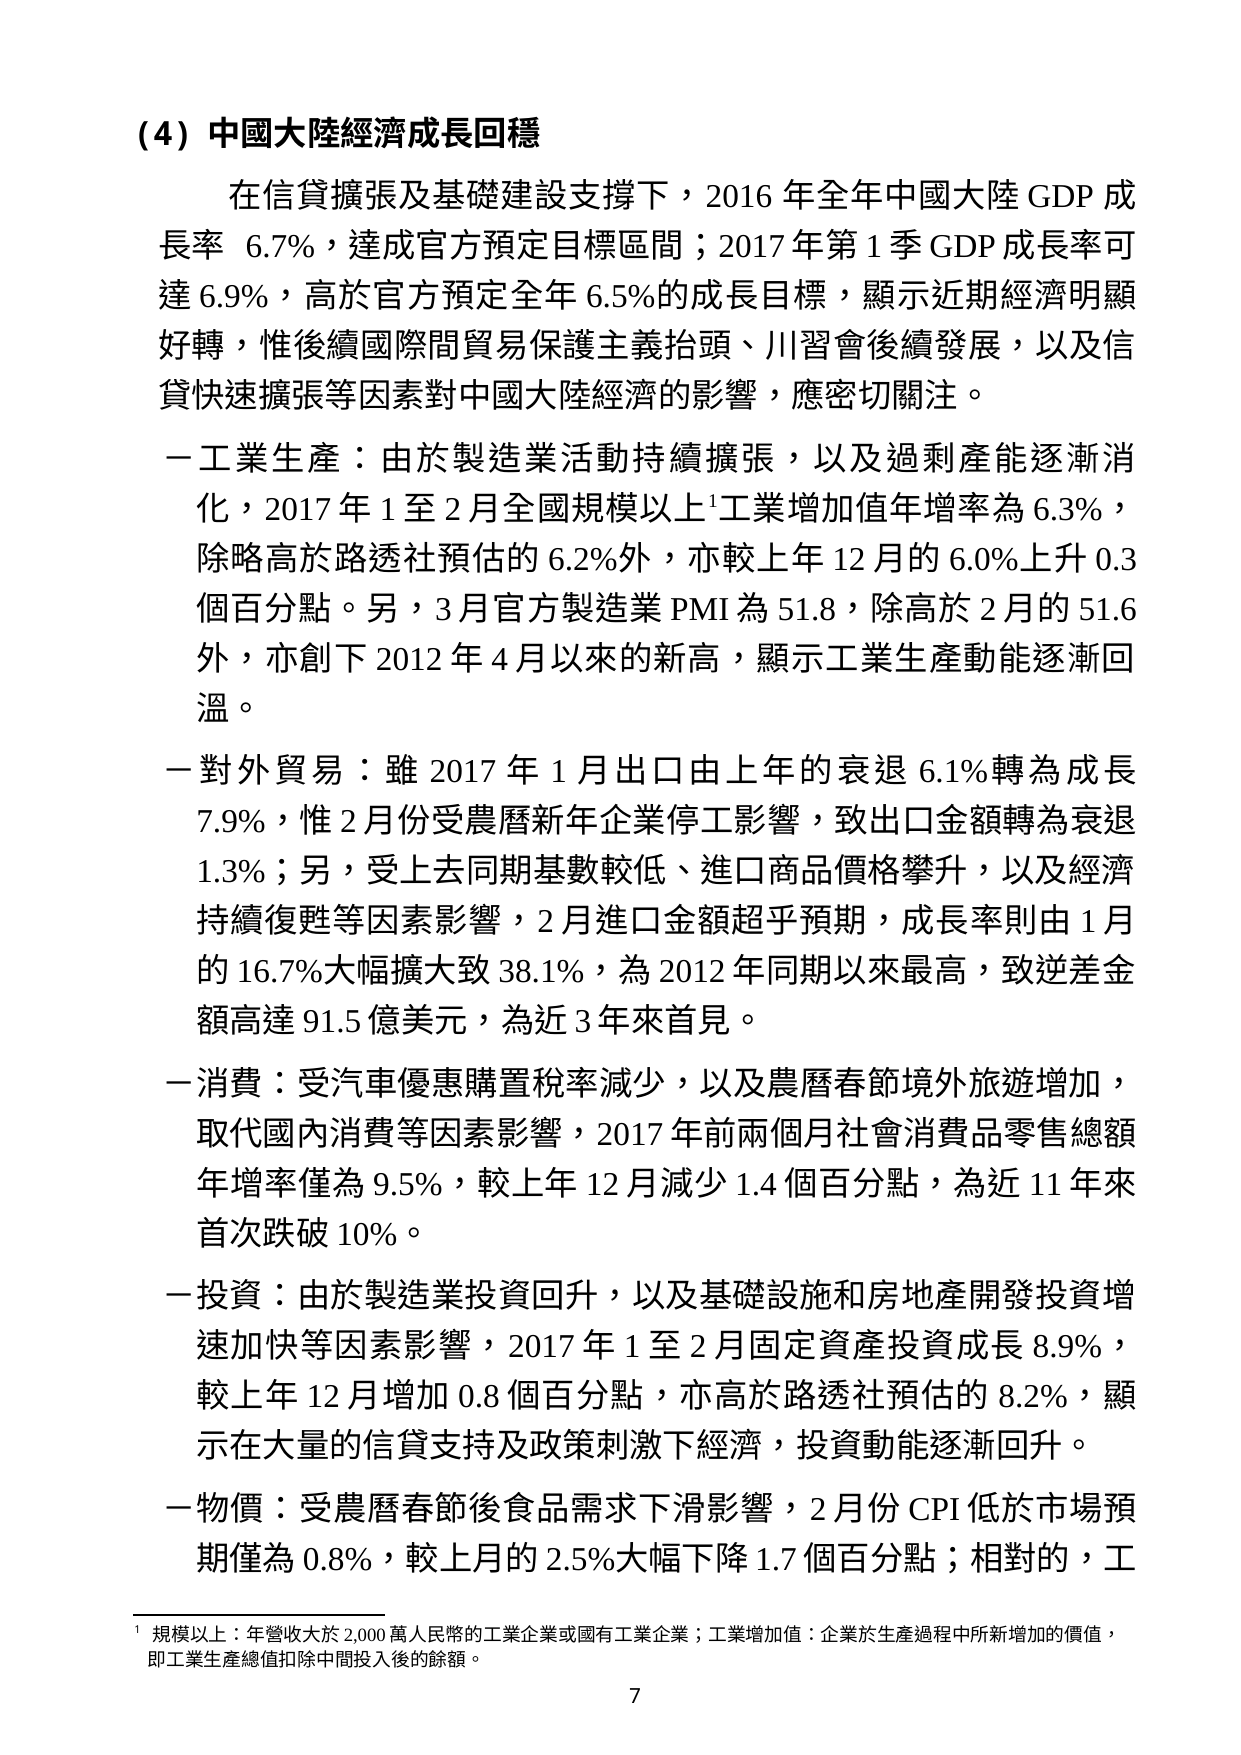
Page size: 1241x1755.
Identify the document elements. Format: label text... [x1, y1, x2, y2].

text －工業生產：由於製造業活動持續擴張，以及過剩產能逐漸消化，2017年1至2月全國規模以上工業增加值年增率為6.3%，除略高於路透社預估的6.2%外，亦較上年12月的6.0%上升0.3個百分點。另，3月官方製造業PMI為51.8，除高於2月的51.6外，亦創下2012年4月以來的新高，顯示工業生產動能逐漸回溫。 [163, 430, 1137, 730]
list 中國大陸經濟成長回穩 [133, 109, 1137, 155]
text 在信貸擴張及基礎建設支撐下，2016 年全年中國大陸GDP 成長率 6.7%，達成官方預定目標區間；2017年第1季GDP成長率可達6.9%，高於官方預定全年6.5%的成長目標，顯示近期經濟明顯好轉，惟後續國際間貿易保護主義抬頭、川習會後續發展，以及信貸快速擴張等因素對中國大陸經濟的影響，應密切關注。 [158, 167, 1137, 417]
text 規模以上：年營收大於2,000萬人民幣的工業企業或國有工業企業；工業增加值：企業於生產過程中所新增加的價值，即工業生產總值扣除中間投入後的餘額。 [134, 1621, 1137, 1672]
text －對外貿易：雖2017年1月出口由上年的衰退6.1%轉為成長7.9%，惟2月份受農曆新年企業停工影響，致出口金額轉為衰退1.3%；另，受上去同期基數較低、進口商品價格攀升，以及經濟持續復甦等因素影響，2月進口金額超乎預期，成長率則由1月的16.7%大幅擴大致38.1%，為2012年同期以來最高，致逆差金額高達91.5億美元，為近3年來首見。 [163, 742, 1137, 1042]
text －消費：受汽車優惠購置稅率減少，以及農曆春節境外旅遊增加，取代國內消費等因素影響，2017年前兩個月社會消費品零售總額年增率僅為9.5%，較上年12月減少1.4個百分點，為近11年來首次跌破10%。 [163, 1055, 1137, 1255]
text －物價：受農曆春節後食品需求下滑影響，2月份CPI低於市場預期僅為0.8%，較上月的2.5%大幅下降1.7個百分點；相對的，工 [163, 1480, 1137, 1580]
text －投資：由於製造業投資回升，以及基礎設施和房地產開發投資增速加快等因素影響，2017年1至2月固定資產投資成長8.9%，較上年12月增加0.8個百分點，亦高於路透社預估的8.2%，顯示在大量的信貸支持及政策刺激下經濟，投資動能逐漸回升。 [163, 1267, 1137, 1467]
